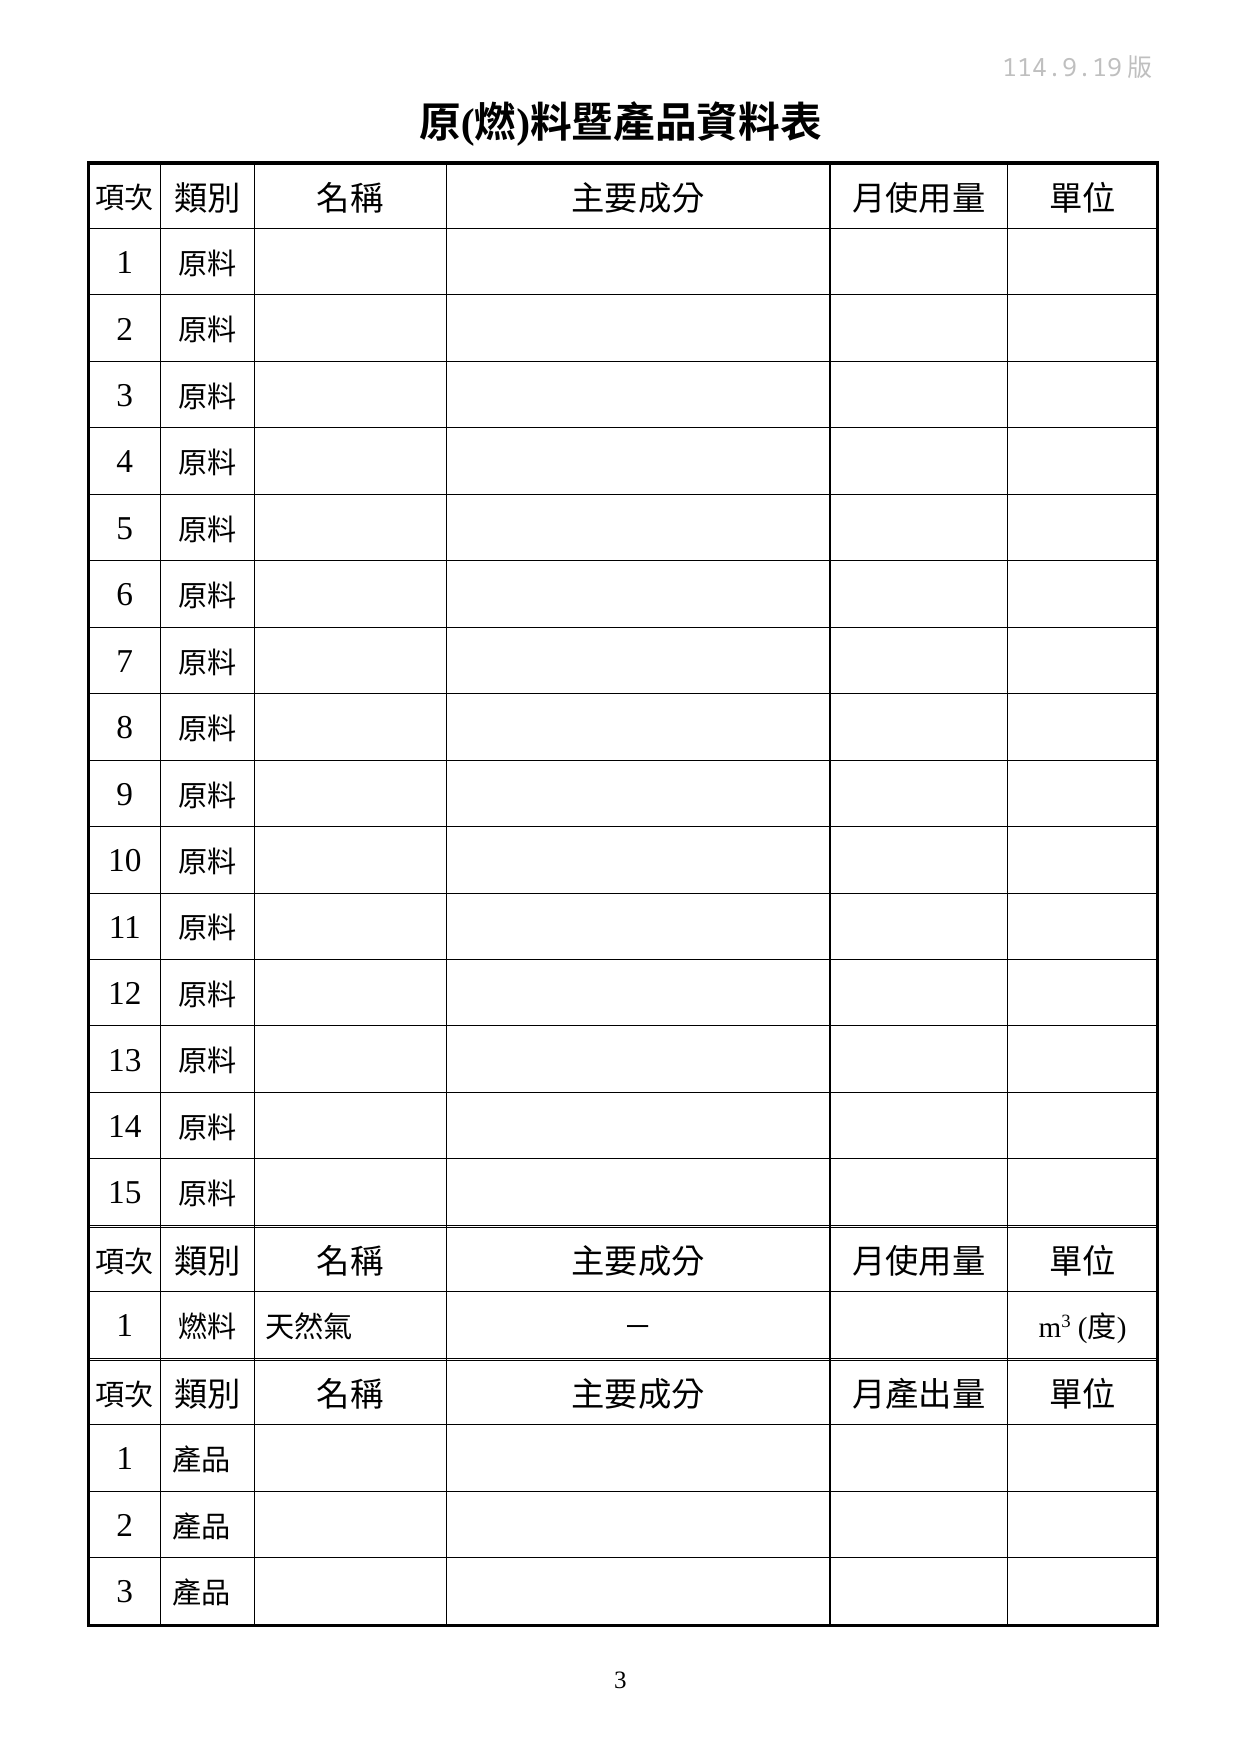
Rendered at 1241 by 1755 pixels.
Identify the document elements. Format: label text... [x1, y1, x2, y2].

table_cell 8 [90, 694, 160, 759]
table_cell [255, 628, 446, 693]
table_cell 單位 [1008, 1361, 1156, 1424]
table_cell [447, 1558, 829, 1623]
table_cell 名稱 [255, 1361, 446, 1424]
table_cell 單位 [1008, 1228, 1156, 1291]
table_cell 原料 [161, 561, 254, 627]
table_cell 原料 [161, 694, 254, 759]
table_cell [831, 761, 1007, 826]
table_cell 1 [90, 1292, 160, 1358]
table_header 項次 [90, 165, 160, 228]
table_cell [1008, 1093, 1156, 1158]
table_cell 9 [90, 761, 160, 826]
table_cell [831, 1093, 1007, 1158]
table_cell [1008, 229, 1156, 294]
table_cell 1 [90, 1425, 160, 1491]
table_cell [255, 495, 446, 560]
table_cell [1008, 960, 1156, 1025]
table_cell 產品 [161, 1425, 254, 1491]
table_cell [255, 894, 446, 959]
table_cell [1008, 1159, 1156, 1225]
table_header 名稱 [255, 165, 446, 228]
table_header 主要成分 [447, 165, 829, 228]
table_cell [447, 827, 829, 892]
table_cell 月使用量 [831, 1228, 1007, 1291]
table_cell [831, 694, 1007, 759]
table_cell － [447, 1292, 829, 1358]
table_cell 2 [90, 295, 160, 361]
table_cell [447, 960, 829, 1025]
table_cell 原料 [161, 628, 254, 693]
table_cell 主要成分 [447, 1228, 829, 1291]
table_cell [255, 827, 446, 892]
table_cell [255, 428, 446, 494]
table_cell [255, 1093, 446, 1158]
table_cell [1008, 894, 1156, 959]
table_cell [831, 428, 1007, 494]
table_cell 2 [90, 1492, 160, 1557]
table_header 類別 [161, 165, 254, 228]
table_cell [831, 295, 1007, 361]
table_cell [831, 362, 1007, 427]
table_cell 產品 [161, 1558, 254, 1623]
table_cell [831, 561, 1007, 627]
table_cell 原料 [161, 761, 254, 826]
table_cell 原料 [161, 1093, 254, 1158]
table_cell [1008, 428, 1156, 494]
table_cell [255, 761, 446, 826]
table_cell 6 [90, 561, 160, 627]
table_cell 主要成分 [447, 1361, 829, 1424]
table_cell 15 [90, 1159, 160, 1225]
table_cell [1008, 1492, 1156, 1557]
text 原(燃)料暨產品資料表 [89, 89, 1152, 149]
table_cell [831, 1159, 1007, 1225]
table_cell [255, 694, 446, 759]
table_cell [255, 229, 446, 294]
table_cell 原料 [161, 428, 254, 494]
table_cell [831, 1492, 1007, 1557]
table_cell [447, 1425, 829, 1491]
table_cell [447, 1159, 829, 1225]
table_cell [447, 628, 829, 693]
table_cell 類別 [161, 1228, 254, 1291]
table_cell [255, 1492, 446, 1557]
table_cell [447, 428, 829, 494]
table_cell 類別 [161, 1361, 254, 1424]
table_cell [831, 1026, 1007, 1092]
table_cell [255, 1425, 446, 1491]
table_cell [831, 1425, 1007, 1491]
table_cell [831, 229, 1007, 294]
table_cell [447, 362, 829, 427]
table_cell [831, 628, 1007, 693]
table_cell [255, 561, 446, 627]
table_cell [447, 561, 829, 627]
table_header 月使用量 [831, 165, 1007, 228]
table_cell 7 [90, 628, 160, 693]
table_cell [831, 960, 1007, 1025]
table_cell 原料 [161, 1026, 254, 1092]
table_cell 1 [90, 229, 160, 294]
table_cell 14 [90, 1093, 160, 1158]
table_cell 12 [90, 960, 160, 1025]
table_cell [831, 827, 1007, 892]
table_cell [1008, 362, 1156, 427]
table_cell 3 [90, 1558, 160, 1623]
table_cell [255, 1159, 446, 1225]
table_cell 燃料 [161, 1292, 254, 1358]
table_cell [1008, 1026, 1156, 1092]
table_cell 項次 [90, 1228, 160, 1291]
table_cell [831, 1558, 1007, 1623]
table_cell 原料 [161, 295, 254, 361]
table_cell 10 [90, 827, 160, 892]
table_cell [447, 894, 829, 959]
table_cell [447, 495, 829, 560]
table_cell 名稱 [255, 1228, 446, 1291]
table_cell 產品 [161, 1492, 254, 1557]
table_cell [831, 495, 1007, 560]
table_cell 原料 [161, 960, 254, 1025]
table_cell [447, 1093, 829, 1158]
table_cell 原料 [161, 229, 254, 294]
table_cell 13 [90, 1026, 160, 1092]
table_cell 原料 [161, 827, 254, 892]
table_cell [1008, 295, 1156, 361]
table_cell 原料 [161, 894, 254, 959]
table_header 單位 [1008, 165, 1156, 228]
table_cell [1008, 1425, 1156, 1491]
table_cell [1008, 694, 1156, 759]
table_cell 5 [90, 495, 160, 560]
table_cell [1008, 827, 1156, 892]
table_cell [447, 1492, 829, 1557]
table_cell [831, 894, 1007, 959]
table_cell 原料 [161, 495, 254, 560]
table_cell [1008, 628, 1156, 693]
table_cell m3 (度) [1008, 1292, 1156, 1358]
table_cell [255, 1026, 446, 1092]
table_cell [1008, 561, 1156, 627]
table_cell 11 [90, 894, 160, 959]
table_cell 原料 [161, 362, 254, 427]
table_cell 3 [90, 362, 160, 427]
table_cell 原料 [161, 1159, 254, 1225]
table_cell [447, 1026, 829, 1092]
table_cell [447, 694, 829, 759]
table_cell [1008, 761, 1156, 826]
table_cell [447, 761, 829, 826]
table_cell [447, 295, 829, 361]
table_cell [447, 229, 829, 294]
table_cell [1008, 1558, 1156, 1623]
table_cell 月產出量 [831, 1361, 1007, 1424]
table_cell [255, 1558, 446, 1623]
table_cell [831, 1292, 1007, 1358]
table_cell [255, 295, 446, 361]
table_cell [255, 362, 446, 427]
table_cell 項次 [90, 1361, 160, 1424]
table_cell 天然氣 [255, 1292, 446, 1358]
table_cell 4 [90, 428, 160, 494]
table_cell [255, 960, 446, 1025]
table_cell [1008, 495, 1156, 560]
